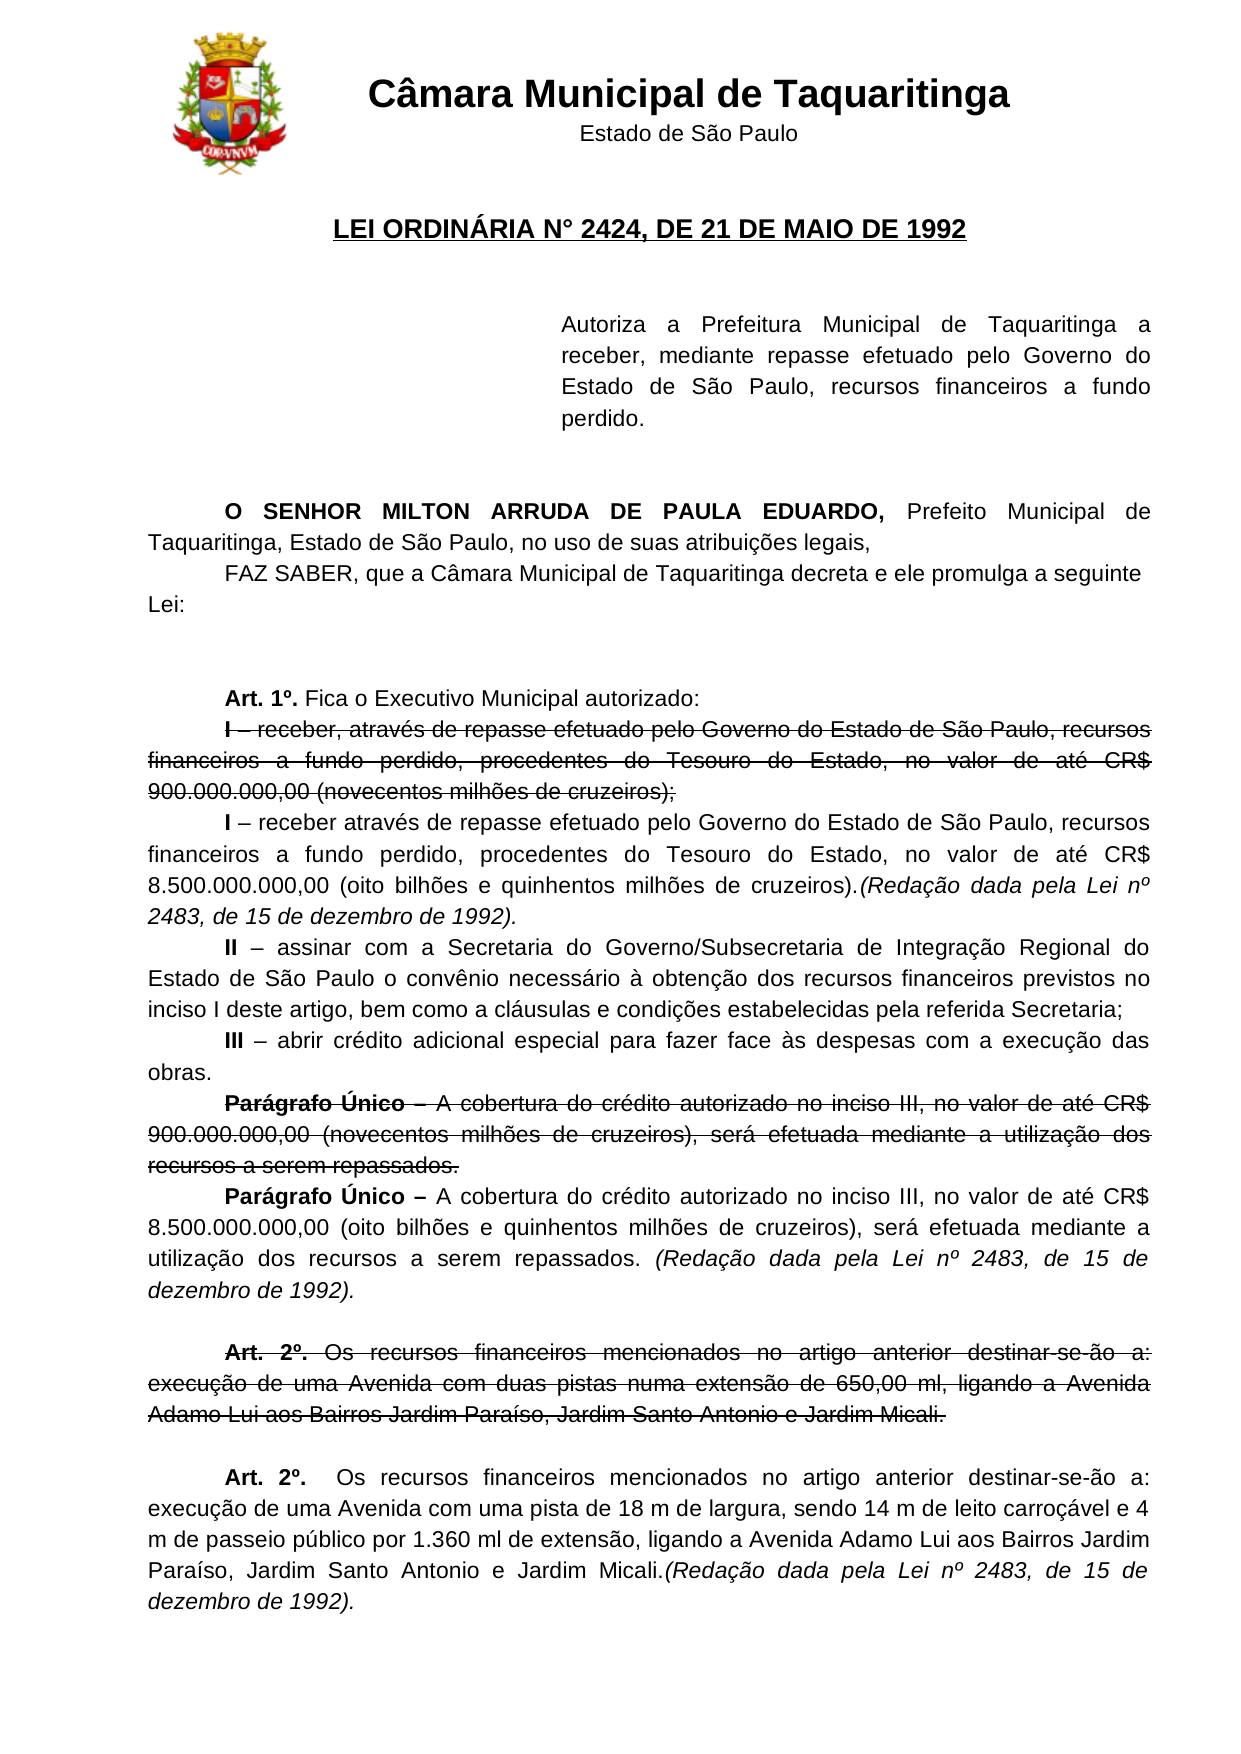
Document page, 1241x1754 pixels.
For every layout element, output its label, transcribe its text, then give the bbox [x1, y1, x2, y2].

text I – receber através de repasse efetuado pelo Governo do Estado de São Paulo, recursos financeiros a fundo perdido, procedentes do Tesouro do Estado, no valor de até CR$ 8.500.000.000,00 (oito bilhões e quinhentos milhões de cruzeiros).(Redação dada pela Lei nº 2483, de 15 de dezembro de 1992). [148, 809, 1152, 929]
text FAZ SABER, que a Câmara Municipal de Taquaritinga decreta e ele promulga a seguinte Lei: [148, 559, 1152, 618]
picture [150, 24, 310, 184]
text Autoriza a Prefeitura Municipal de Taquaritinga a receber, mediante repasse efetuado pelo Governo do Estado de São Paulo, recursos financeiros a fundo perdido. [561, 310, 1152, 431]
text LEI ORDINÁRIA N° 2424, DE 21 DE MAIO DE 1992 [148, 212, 1152, 243]
text Parágrafo Único – A cobertura do crédito autorizado no inciso III, no valor de até CR$ 8.500.000.000,00 (oito bilhões e quinhentos milhões de cruzeiros), será efetuada mediante a utilização dos recursos a serem repassados. (Redação dada pela Lei nº 2483, de 15 de dezembro de 1992). [148, 1182, 1152, 1303]
text III – abrir crédito adicional especial para fazer face às despesas com a execução das obras. [148, 1027, 1152, 1085]
text I – receber, através de repasse efetuado pelo Governo do Estado de São Paulo, recursos financeiros a fundo perdido, procedentes do Tesouro do Estado, no valor de até CR$ 900.000.000,00 (novecentos milhões de cruzeiros); [148, 763, 1152, 805]
text Art. 1º. Fica o Executivo Municipal autorizado: [148, 684, 1152, 711]
text Parágrafo Único – A cobertura do crédito autorizado no inciso III, no valor de até CR$ 900.000.000,00 (novecentos milhões de cruzeiros), será efetuada mediante a utilização dos recursos a serem repassados. [148, 1089, 1152, 1135]
text Art. 2º. Os recursos financeiros mencionados no artigo anterior destinar-se-ão a: execução de uma Avenida com uma pista de 18 m de largura, sendo 14 m de leito carroçável e 4 m de passeio público por 1.360 ml de extensão, ligando a Avenida Adamo Lui aos Bairros Jardim Paraíso, Jardim Santo Antonio e Jardim Micali.(Redação dada pela Lei nº 2483, de 15 de dezembro de 1992). [148, 1463, 1152, 1614]
text Parágrafo Único – A cobertura do crédito autorizado no inciso III, no valor de até CR$ 900.000.000,00 (novecentos milhões de cruzeiros), será efetuada mediante a utilização dos recursos a serem repassados. [148, 1136, 1152, 1178]
text II – assinar com a Secretaria do Governo/Subsecretaria de Integração Regional do Estado de São Paulo o convênio necessário à obtenção dos recursos financeiros previstos no inciso I deste artigo, bem como a cláusulas e condições estabelecidas pela referida Secretaria; [148, 933, 1152, 1023]
text I – receber, através de repasse efetuado pelo Governo do Estado de São Paulo, recursos financeiros a fundo perdido, procedentes do Tesouro do Estado, no valor de até CR$ 900.000.000,00 (novecentos milhões de cruzeiros); [148, 715, 1152, 761]
text O SENHOR MILTON ARRUDA DE PAULA EDUARDO, Prefeito Municipal de Taquaritinga, Estado de São Paulo, no uso de suas atribuições legais, [148, 497, 1152, 556]
text Art. 2º. Os recursos financeiros mencionados no artigo anterior destinar-se-ão a: execução de uma Avenida com duas pistas numa extensão de 650,00 ml, ligando a Avenida Adamo Lui aos Bairros Jardim Paraíso, Jardim Santo Antonio e Jardim Micali. [148, 1338, 1152, 1428]
